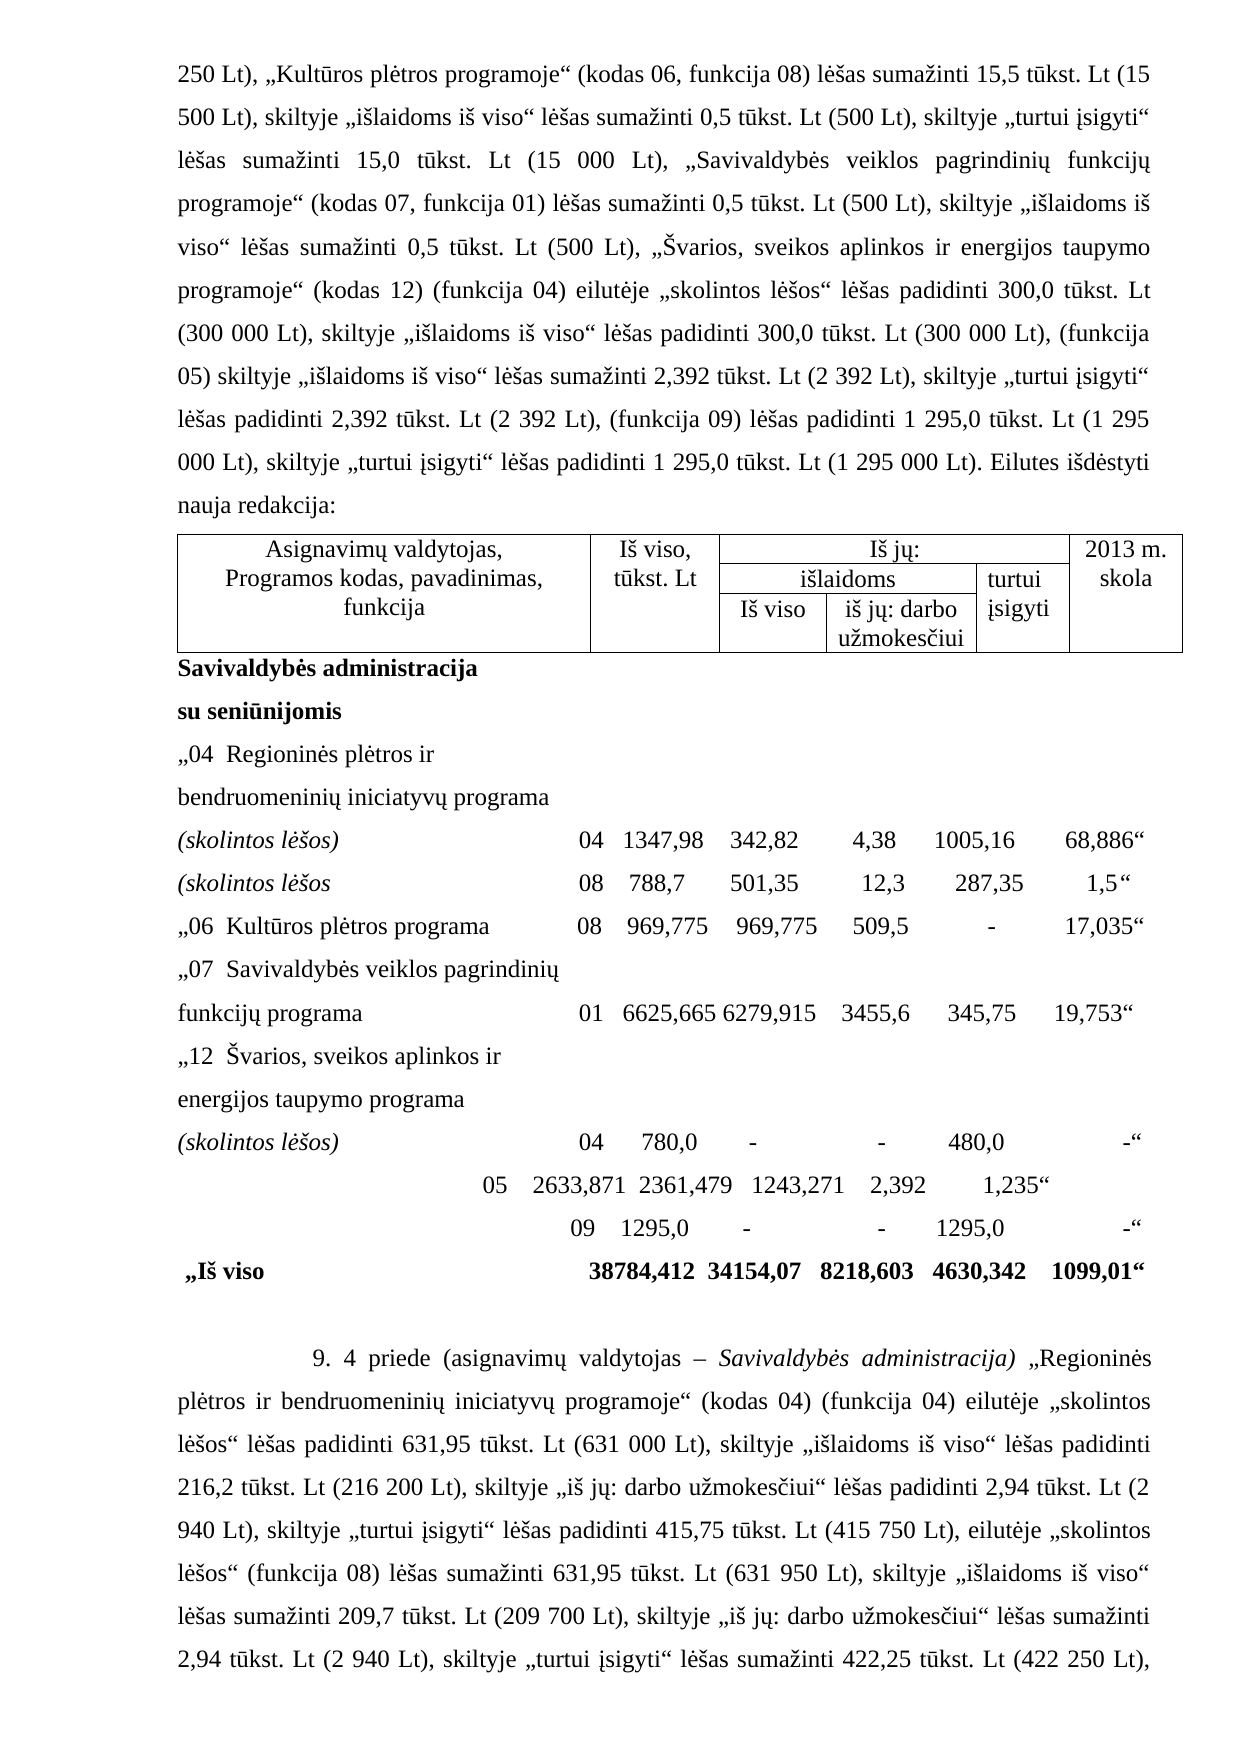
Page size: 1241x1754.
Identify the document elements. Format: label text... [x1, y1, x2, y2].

table_cell iš jų: darbo užmokesčiui [827, 594, 976, 652]
table_cell išlaidoms [720, 564, 976, 593]
text (skolintos lėšos) 04 780,0 - - 480,0 -“ [177, 1127, 1152, 1156]
text (skolintos lėšos) 04 1347,98 342,82 4,38 1005,16 68,886“ [177, 825, 1152, 854]
text bendruomeninių iniciatyvų programa [177, 782, 1152, 811]
table_header Iš jų: [720, 535, 1069, 563]
text su seniūnijomis [177, 696, 1152, 724]
text „Iš viso 38784,412 34154,07 8218,603 4630,342 1099,01“ [177, 1256, 1152, 1285]
text funkcijų programa 01 6625,665 6279,915 3455,6 345,75 19,753“ [177, 998, 1152, 1026]
table_header Asignavimų valdytojas, Programos kodas, pavadinimas, funkcija [178, 535, 590, 652]
text (skolintos lėšos 08 788,7 501,35 12,3 287,35 1,5“ [177, 868, 1152, 897]
text „07 Savivaldybės veiklos pagrindinių [177, 954, 1152, 983]
table_header Iš viso, tūkst. Lt [591, 535, 719, 652]
text 05 2633,871 2361,479 1243,271 2,392 1,235“ [177, 1170, 1152, 1199]
text „12 Švarios, sveikos aplinkos ir [177, 1041, 1152, 1069]
text energijos taupymo programa [177, 1084, 1152, 1113]
text „04 Regioninės plėtros ir [177, 739, 1152, 768]
table_cell Iš viso [720, 594, 826, 652]
text Savivaldybės administracija [177, 653, 1152, 681]
table_header 2013 m. skola [1070, 535, 1182, 652]
text „06 Kultūros plėtros programa 08 969,775 969,775 509,5 - 17,035“ [177, 911, 1152, 940]
table_cell turtui įsigyti [977, 564, 1069, 652]
text 250 Lt), „Kultūros plėtros programoje“ (kodas 06, funkcija 08) lėšas sumažinti 15,5 tūkst. Lt (15 500 Lt), skiltyje „išlaidoms iš viso“ lėšas sumažinti 0,5 tūkst. Lt (500 Lt), skiltyje „turtui įsigyti“ lėšas sumažinti 15,0 tūkst. Lt (15 000 Lt), „Savivaldybės veiklos pagrindinių funkcijų programoje“ (kodas 07, funkcija 01) lėšas sumažinti 0,5 tūkst. Lt (500 Lt), skiltyje „išlaidoms iš viso“ lėšas sumažinti 0,5 tūkst. Lt (500 Lt), „Švarios, sveikos aplinkos ir energijos taupymo programoje“ (kodas 12) (funkcija 04) eilutėje „skolintos lėšos“ lėšas padidinti 300,0 tūkst. Lt (300 000 Lt), skiltyje „išlaidoms iš viso“ lėšas padidinti 300,0 tūkst. Lt (300 000 Lt), (funkcija 05) skiltyje „išlaidoms iš viso“ lėšas sumažinti 2,392 tūkst. Lt (2 392 Lt), skiltyje „turtui įsigyti“ lėšas padidinti 2,392 tūkst. Lt (2 392 Lt), (funkcija 09) lėšas padidinti 1 295,0 tūkst. Lt (1 295 000 Lt), skiltyje „turtui įsigyti“ lėšas padidinti 1 295,0 tūkst. Lt (1 295 000 Lt). Eilutes išdėstyti nauja redakcija: [177, 59, 1152, 519]
text 09 1295,0 - - 1295,0 -“ [177, 1213, 1152, 1242]
text 9. 4 priede (asignavimų valdytojas – Savivaldybės administracija) „Regioninės plėtros ir bendruomeninių iniciatyvų programoje“ (kodas 04) (funkcija 04) eilutėje „skolintos lėšos“ lėšas padidinti 631,95 tūkst. Lt (631 000 Lt), skiltyje „išlaidoms iš viso“ lėšas padidinti 216,2 tūkst. Lt (216 200 Lt), skiltyje „iš jų: darbo užmokesčiui“ lėšas padidinti 2,94 tūkst. Lt (2 940 Lt), skiltyje „turtui įsigyti“ lėšas padidinti 415,75 tūkst. Lt (415 750 Lt), eilutėje „skolintos lėšos“ (funkcija 08) lėšas sumažinti 631,95 tūkst. Lt (631 950 Lt), skiltyje „išlaidoms iš viso“ lėšas sumažinti 209,7 tūkst. Lt (209 700 Lt), skiltyje „iš jų: darbo užmokesčiui“ lėšas sumažinti 2,94 tūkst. Lt (2 940 Lt), skiltyje „turtui įsigyti“ lėšas sumažinti 422,25 tūkst. Lt (422 250 Lt), [177, 1343, 1152, 1673]
